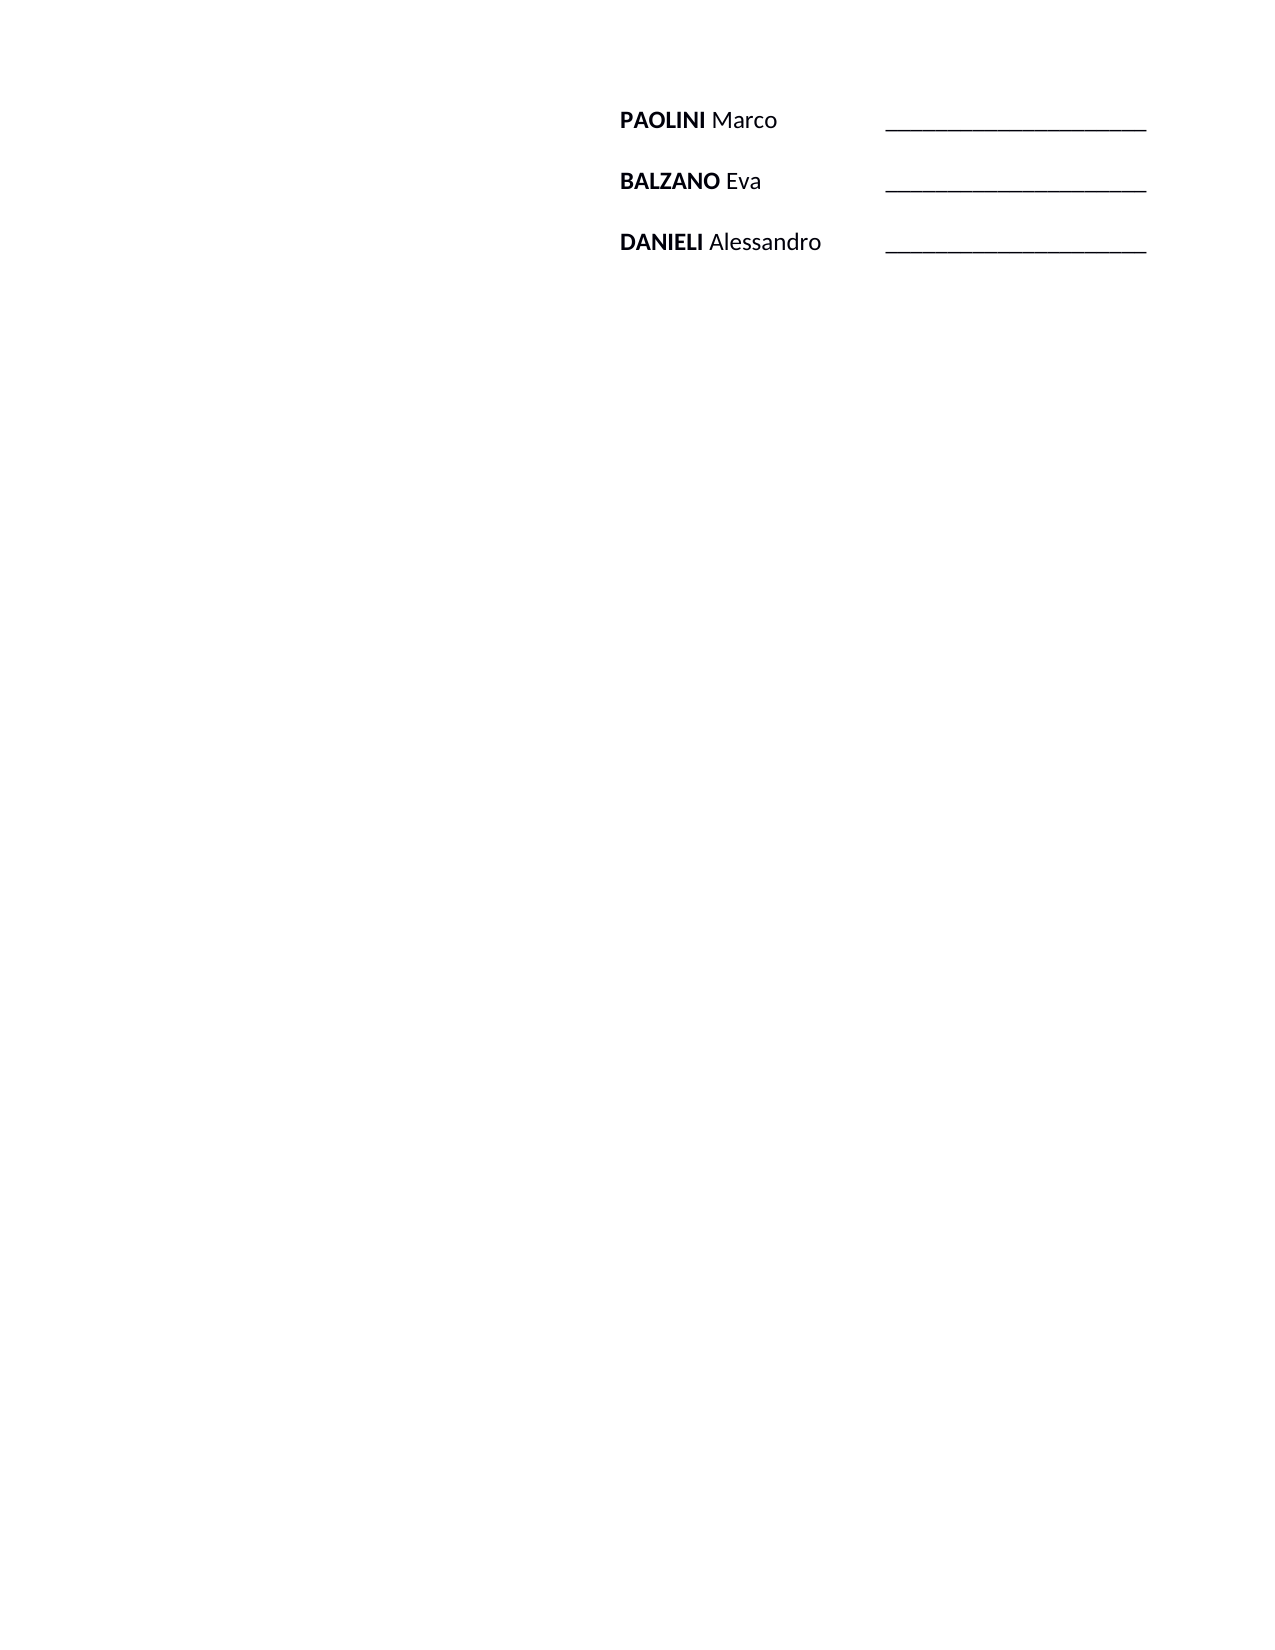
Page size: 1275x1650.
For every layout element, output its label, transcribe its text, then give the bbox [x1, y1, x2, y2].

table_header [377, 74, 577, 257]
table_header [116, 74, 377, 257]
table_header PAOLINI Marco _____________________ BALZANO Eva _____________________ DANIELI Alessandro _____________________ [577, 74, 1168, 257]
